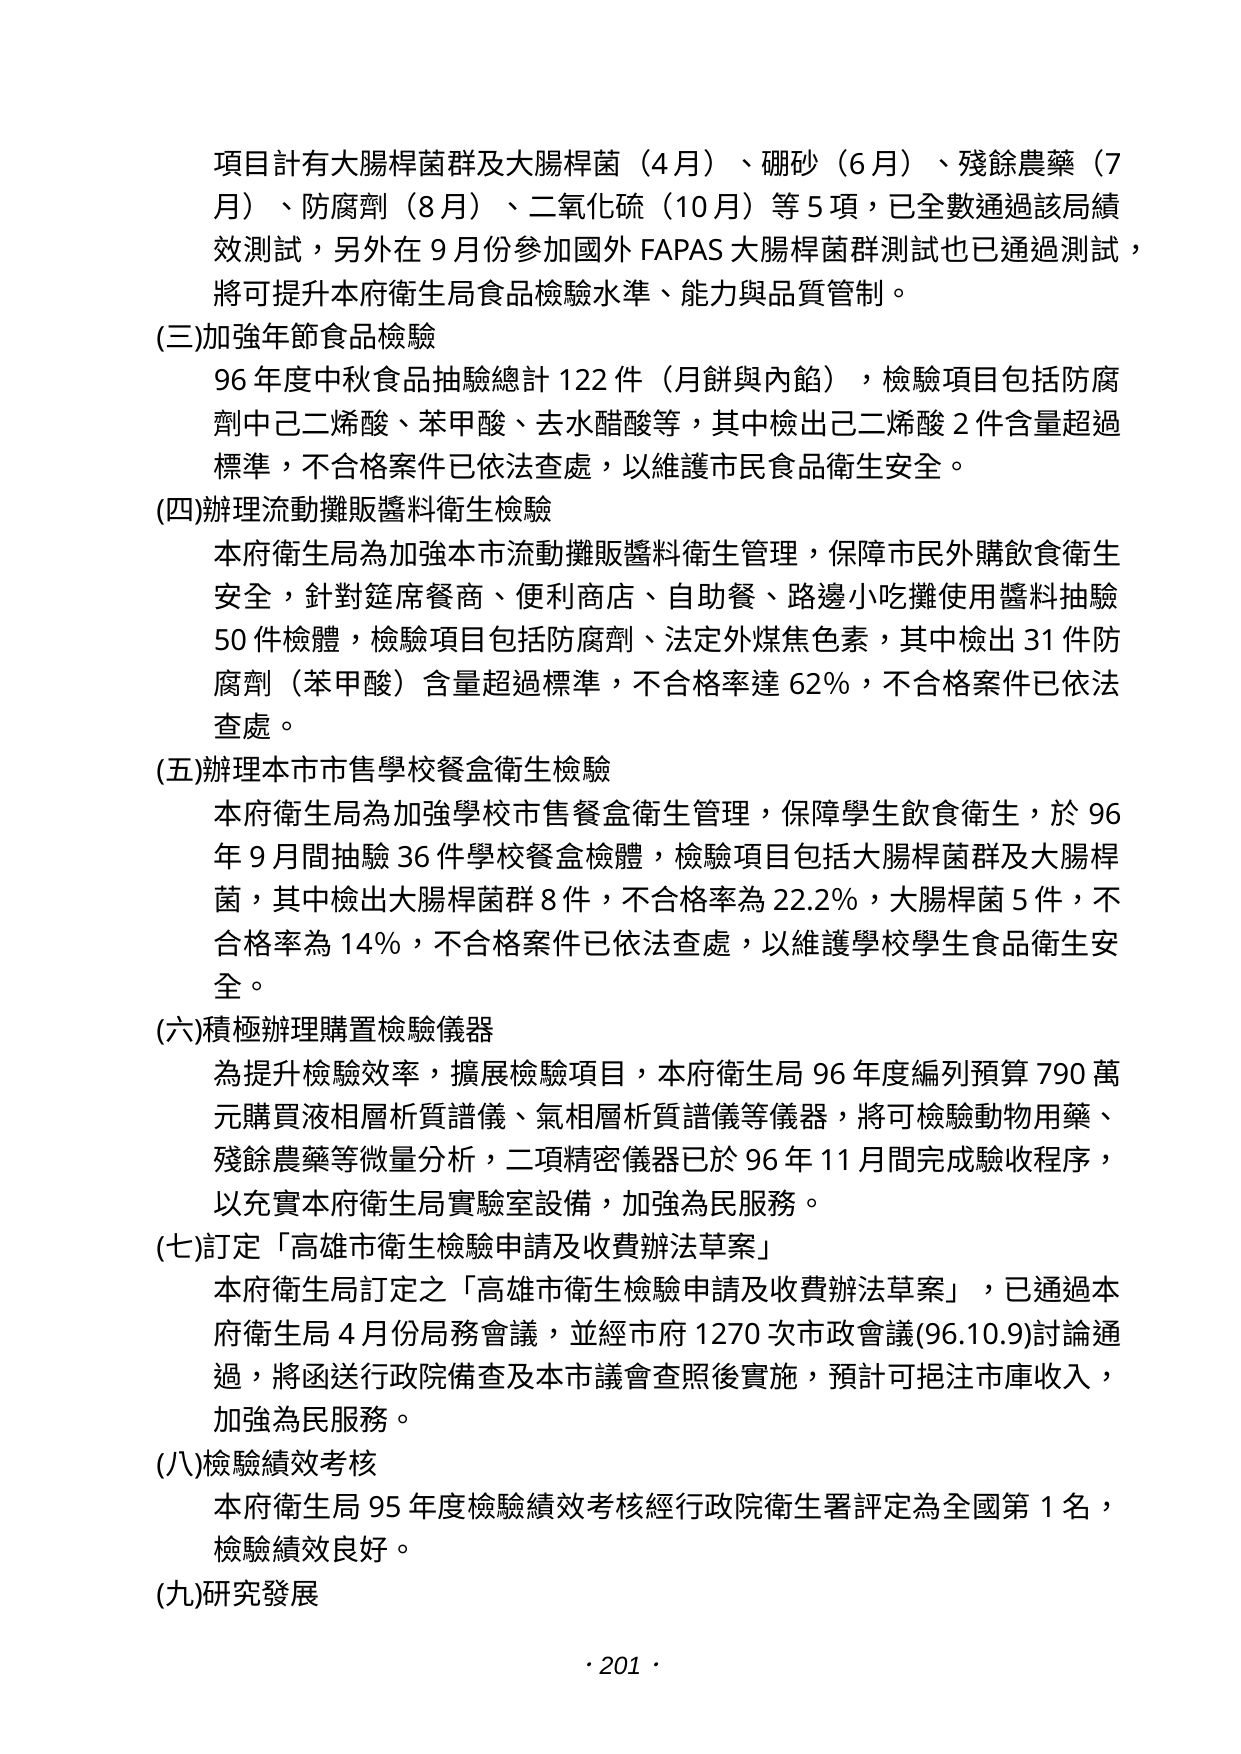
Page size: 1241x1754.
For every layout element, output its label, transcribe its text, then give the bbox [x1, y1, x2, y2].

text 本府衛生局檢驗室96年接受行政院衛生署藥物食品檢驗局之能力試驗，項目計有大腸桿菌群及大腸桿菌（4月）、硼砂（6月）、殘餘農藥（7月）、防腐劑（8月）、二氧化硫（10月）等5項，已全數通過該局績效測試，另外在9月份參加國外FAPAS大腸桿菌群測試也已通過測試，將可提升本府衛生局食品檢驗水準、能力與品質管制。 [213, 139, 1121, 313]
text (八)檢驗績效考核 [156, 1439, 1121, 1483]
text 為提升檢驗效率，擴展檢驗項目，本府衛生局96年度編列預算790萬元購買液相層析質譜儀、氣相層析質譜儀等儀器，將可檢驗動物用藥、殘餘農藥等微量分析，二項精密儀器已於96年11月間完成驗收程序，以充實本府衛生局實驗室設備，加強為民服務。 [213, 1049, 1121, 1223]
text 本府衛生局訂定之「高雄市衛生檢驗申請及收費辦法草案」，已通過本府衛生局4月份局務會議，並經市府1270次市政會議(96.10.9)討論通過，將函送行政院備查及本市議會查照後實施，預計可挹注市庫收入，加強為民服務。 [213, 1266, 1121, 1439]
text 本府衛生局為加強本市流動攤販醬料衛生管理，保障市民外購飲食衛生安全，針對筵席餐商、便利商店、自助餐、路邊小吃攤使用醬料抽驗50件檢體，檢驗項目包括防腐劑、法定外煤焦色素，其中檢出31件防腐劑（苯甲酸）含量超過標準，不合格率達62％，不合格案件已依法查處。 [213, 529, 1121, 746]
text (九)研究發展 [156, 1569, 1121, 1613]
text (七)訂定「高雄市衛生檢驗申請及收費辦法草案」 [156, 1223, 1121, 1266]
text 96年度中秋食品抽驗總計122件（月餅與內餡），檢驗項目包括防腐劑中己二烯酸、苯甲酸、去水醋酸等，其中檢出己二烯酸2件含量超過標準，不合格案件已依法查處，以維護市民食品衛生安全。 [213, 356, 1121, 486]
text (三)加強年節食品檢驗 [156, 313, 1121, 356]
text 本府衛生局為加強學校市售餐盒衛生管理，保障學生飲食衛生，於96年9月間抽驗36件學校餐盒檢體，檢驗項目包括大腸桿菌群及大腸桿菌，其中檢出大腸桿菌群8件，不合格率為22.2％，大腸桿菌5件，不合格率為14％，不合格案件已依法查處，以維護學校學生食品衛生安全。 [213, 789, 1121, 1006]
text 本府衛生局95年度檢驗績效考核經行政院衛生署評定為全國第1名，檢驗績效良好。 [213, 1483, 1121, 1569]
text (六)積極辦理購置檢驗儀器 [156, 1006, 1121, 1049]
text (五)辦理本市市售學校餐盒衛生檢驗 [156, 746, 1121, 789]
text (四)辦理流動攤販醬料衛生檢驗 [156, 486, 1121, 529]
